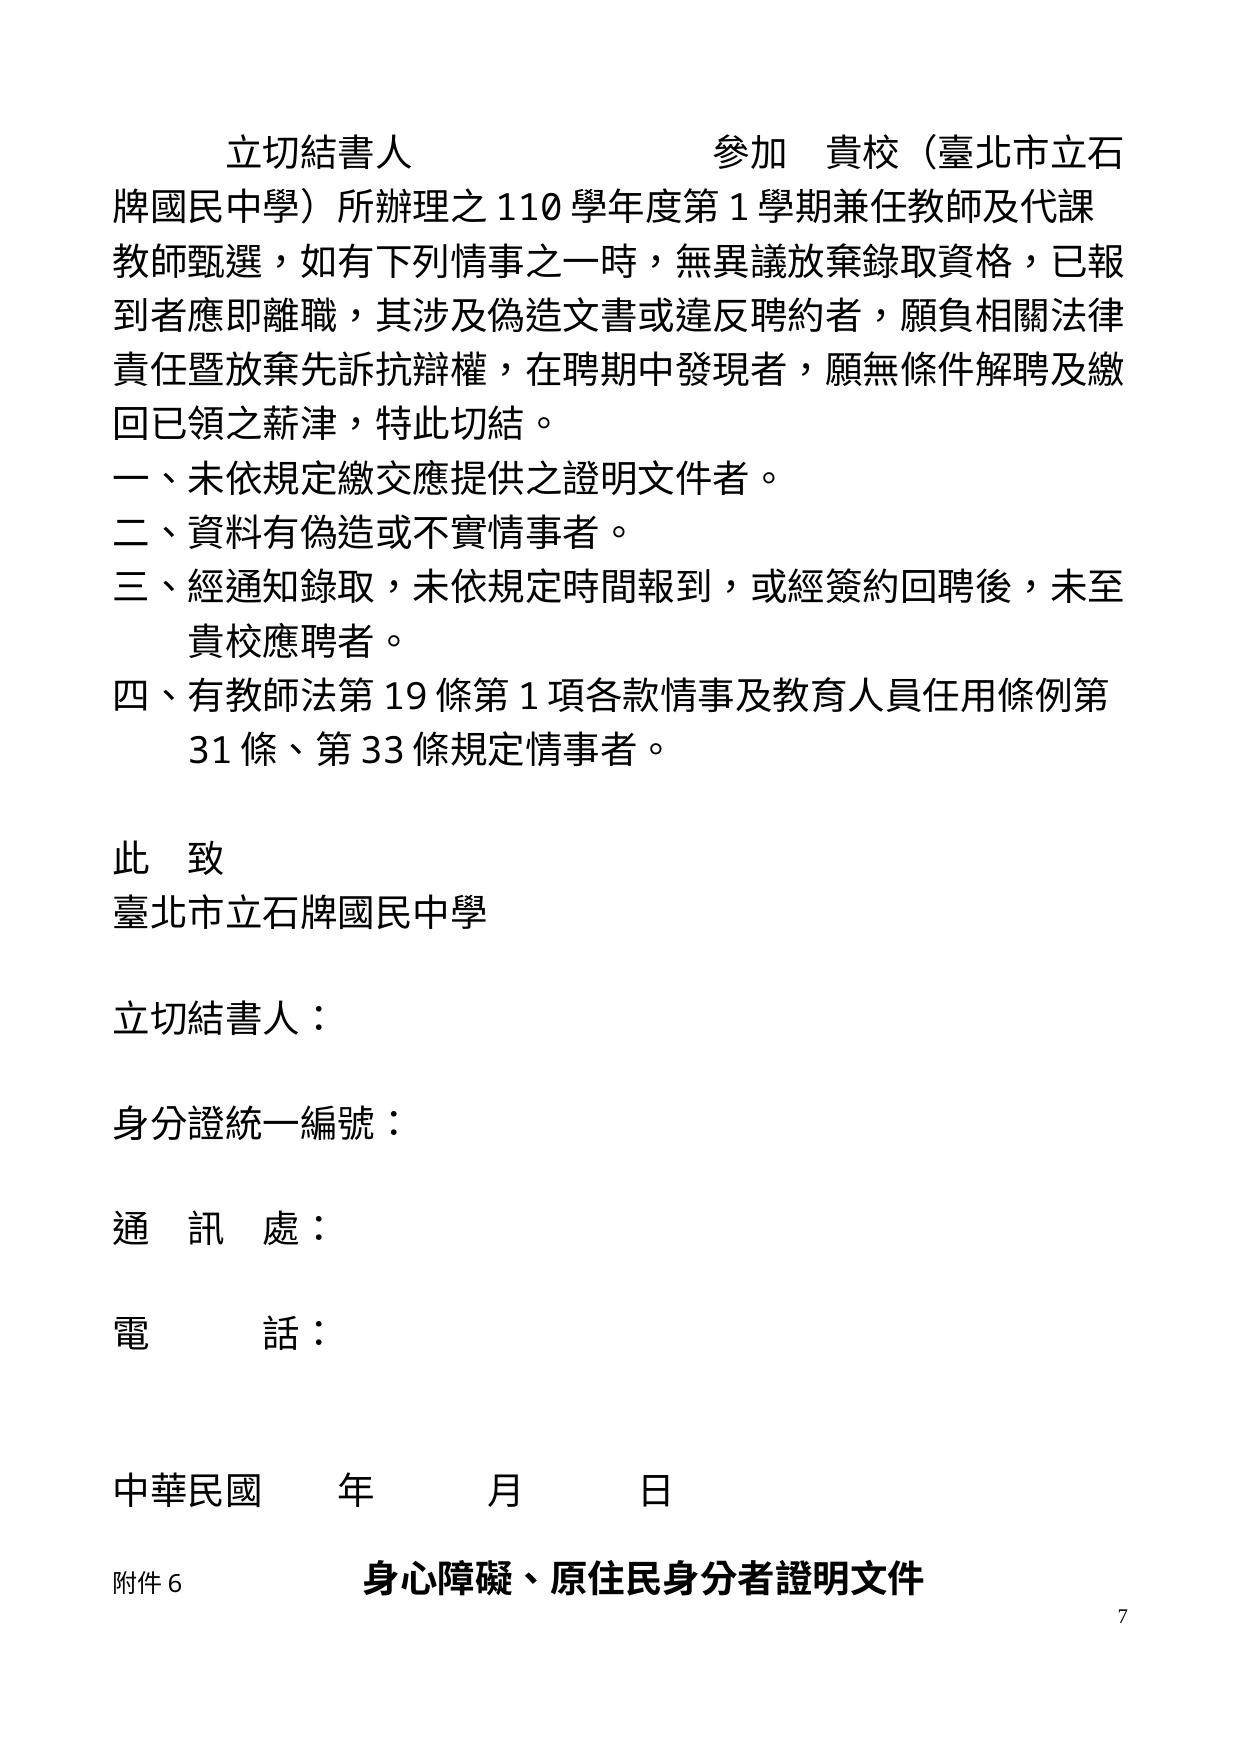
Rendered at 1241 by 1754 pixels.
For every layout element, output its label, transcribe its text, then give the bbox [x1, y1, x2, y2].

text 四、有教師法第19條第1項各款情事及教育人員任用條例第31條、第33條規定情事者。 [112, 666, 1128, 774]
text 此 致 [112, 829, 1128, 883]
text 三、經通知錄取，未依規定時間報到，或經簽約回聘後，未至貴校應聘者。 [112, 557, 1128, 666]
text 通 訊 處： [112, 1199, 1128, 1253]
text 附件6 身心障礙、原住民身分者證明文件 [112, 1549, 1128, 1603]
text 立切結書人： [112, 988, 1128, 1043]
text 電 話： [112, 1304, 1128, 1359]
text 中華民國 年 月 日 [112, 1461, 1128, 1515]
text 臺北市立石牌國民中學 [112, 883, 1128, 937]
text 一、未依規定繳交應提供之證明文件者。 [112, 448, 1128, 503]
text 身分證統一編號： [112, 1094, 1128, 1148]
text 二、資料有偽造或不實情事者。 [112, 503, 1128, 557]
text 立切結書人 參加 貴校（臺北市立石牌國民中學）所辦理之110學年度第1學期兼任教師及代課教師甄選，如有下列情事之一時，無異議放棄錄取資格，已報到者應即離職，其涉及偽造文書或違反聘約者，願負相關法律責任暨放棄先訴抗辯權，在聘期中發現者，願無條件解聘及繳回已領之薪津，特此切結。 [112, 123, 1128, 448]
